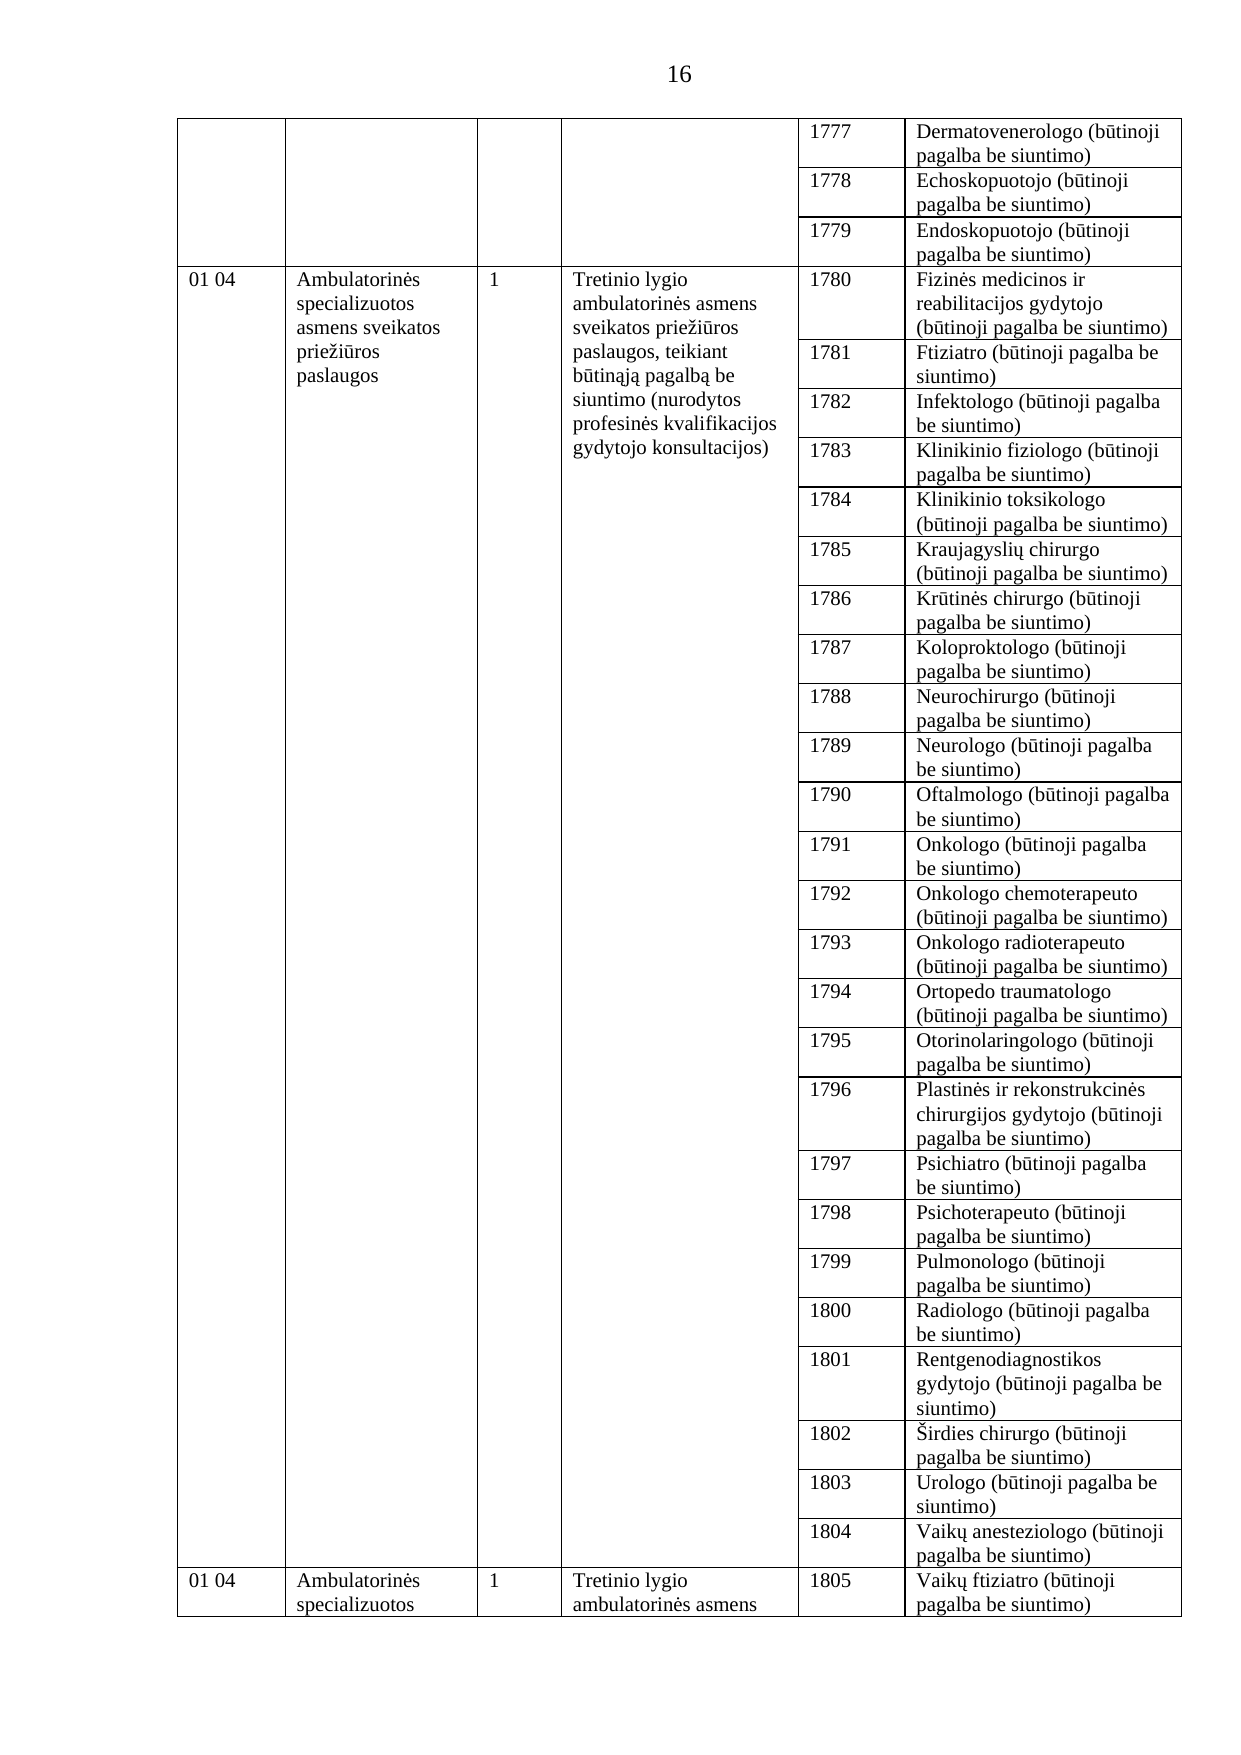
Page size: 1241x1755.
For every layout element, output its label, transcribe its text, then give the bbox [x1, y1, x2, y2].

table_cell Fizinės medicinos ir reabilitacijos gydytojo (būtinoji pagalba be siuntimo) [906, 267, 1181, 339]
table_cell Onkologo radioterapeuto (būtinoji pagalba be siuntimo) [906, 930, 1181, 978]
table_cell 1782 [799, 389, 904, 437]
table_cell 01 04 [178, 1568, 285, 1616]
table_cell 1801 [799, 1347, 904, 1419]
table_cell Neurochirurgo (būtinoji pagalba be siuntimo) [906, 684, 1181, 732]
table_cell 1788 [799, 684, 904, 732]
table_cell 1805 [799, 1568, 904, 1616]
table_cell Dermatovenerologo (būtinoji pagalba be siuntimo) [906, 119, 1181, 167]
table_cell [562, 119, 798, 266]
table_cell 1797 [799, 1151, 904, 1199]
table_cell Ambulatorinės specializuotos asmens sveikatos priežiūros paslaugos [286, 267, 477, 1567]
table_cell 1784 [799, 488, 904, 536]
table_cell Urologo (būtinoji pagalba be siuntimo) [906, 1470, 1181, 1518]
table_cell 01 04 [178, 267, 285, 1567]
table_cell Ortopedo traumatologo (būtinoji pagalba be siuntimo) [906, 979, 1181, 1027]
table_cell Infektologo (būtinoji pagalba be siuntimo) [906, 389, 1181, 437]
table_cell 1777 [799, 119, 904, 167]
table_cell Tretinio lygio ambulatorinės asmens sveikatos priežiūros paslaugos, teikiant būtinąją pagalbą be siuntimo (nurodytos profesinės kvalifikacijos gydytojo konsultacijos) [562, 267, 798, 1567]
table_cell Ftiziatro (būtinoji pagalba be siuntimo) [906, 340, 1181, 388]
table_cell Koloproktologo (būtinoji pagalba be siuntimo) [906, 635, 1181, 683]
table_cell 1779 [799, 218, 904, 266]
table_cell 1 [478, 267, 561, 1567]
table_cell Oftalmologo (būtinoji pagalba be siuntimo) [906, 783, 1181, 831]
table_cell [478, 119, 561, 266]
table_cell 1786 [799, 586, 904, 634]
table_cell [178, 119, 285, 266]
table_cell 1796 [799, 1078, 904, 1149]
table_cell Radiologo (būtinoji pagalba be siuntimo) [906, 1298, 1181, 1346]
table_cell Klinikinio toksikologo (būtinoji pagalba be siuntimo) [906, 488, 1181, 536]
table_cell Psichoterapeuto (būtinoji pagalba be siuntimo) [906, 1200, 1181, 1248]
table_cell 1795 [799, 1028, 904, 1076]
table_cell Plastinės ir rekonstrukcinės chirurgijos gydytojo (būtinoji pagalba be siuntimo) [906, 1078, 1181, 1149]
table_cell 1800 [799, 1298, 904, 1346]
table_cell 1781 [799, 340, 904, 388]
table_cell 1785 [799, 537, 904, 585]
table_cell Tretinio lygio ambulatorinės asmens [562, 1568, 798, 1616]
table_cell 1791 [799, 832, 904, 880]
table_cell Otorinolaringologo (būtinoji pagalba be siuntimo) [906, 1028, 1181, 1076]
table_cell Vaikų ftiziatro (būtinoji pagalba be siuntimo) [906, 1568, 1181, 1616]
table_cell 1790 [799, 783, 904, 831]
table_cell 1799 [799, 1249, 904, 1297]
table_cell 1803 [799, 1470, 904, 1518]
table_cell Vaikų anesteziologo (būtinoji pagalba be siuntimo) [906, 1519, 1181, 1567]
table_cell 1793 [799, 930, 904, 978]
table_cell Neurologo (būtinoji pagalba be siuntimo) [906, 733, 1181, 781]
table_cell 1 [478, 1568, 561, 1616]
table_cell Rentgenodiagnostikos gydytojo (būtinoji pagalba be siuntimo) [906, 1347, 1181, 1419]
table_cell Endoskopuotojo (būtinoji pagalba be siuntimo) [906, 218, 1181, 266]
table_cell Echoskopuotojo (būtinoji pagalba be siuntimo) [906, 168, 1181, 216]
table_cell Krūtinės chirurgo (būtinoji pagalba be siuntimo) [906, 586, 1181, 634]
table_cell 1789 [799, 733, 904, 781]
table_cell Onkologo chemoterapeuto (būtinoji pagalba be siuntimo) [906, 881, 1181, 929]
table_cell Onkologo (būtinoji pagalba be siuntimo) [906, 832, 1181, 880]
table_cell 1787 [799, 635, 904, 683]
table_cell Kraujagyslių chirurgo (būtinoji pagalba be siuntimo) [906, 537, 1181, 585]
table_cell Klinikinio fiziologo (būtinoji pagalba be siuntimo) [906, 438, 1181, 486]
table_cell Širdies chirurgo (būtinoji pagalba be siuntimo) [906, 1421, 1181, 1469]
table_cell [286, 119, 477, 266]
table_cell 1802 [799, 1421, 904, 1469]
table_cell Psichiatro (būtinoji pagalba be siuntimo) [906, 1151, 1181, 1199]
table_cell 1804 [799, 1519, 904, 1567]
table_cell Ambulatorinės specializuotos [286, 1568, 477, 1616]
table_cell 1794 [799, 979, 904, 1027]
table_cell Pulmonologo (būtinoji pagalba be siuntimo) [906, 1249, 1181, 1297]
table_cell 1798 [799, 1200, 904, 1248]
table_cell 1783 [799, 438, 904, 486]
table_cell 1780 [799, 267, 904, 339]
table_cell 1792 [799, 881, 904, 929]
table_cell 1778 [799, 168, 904, 216]
